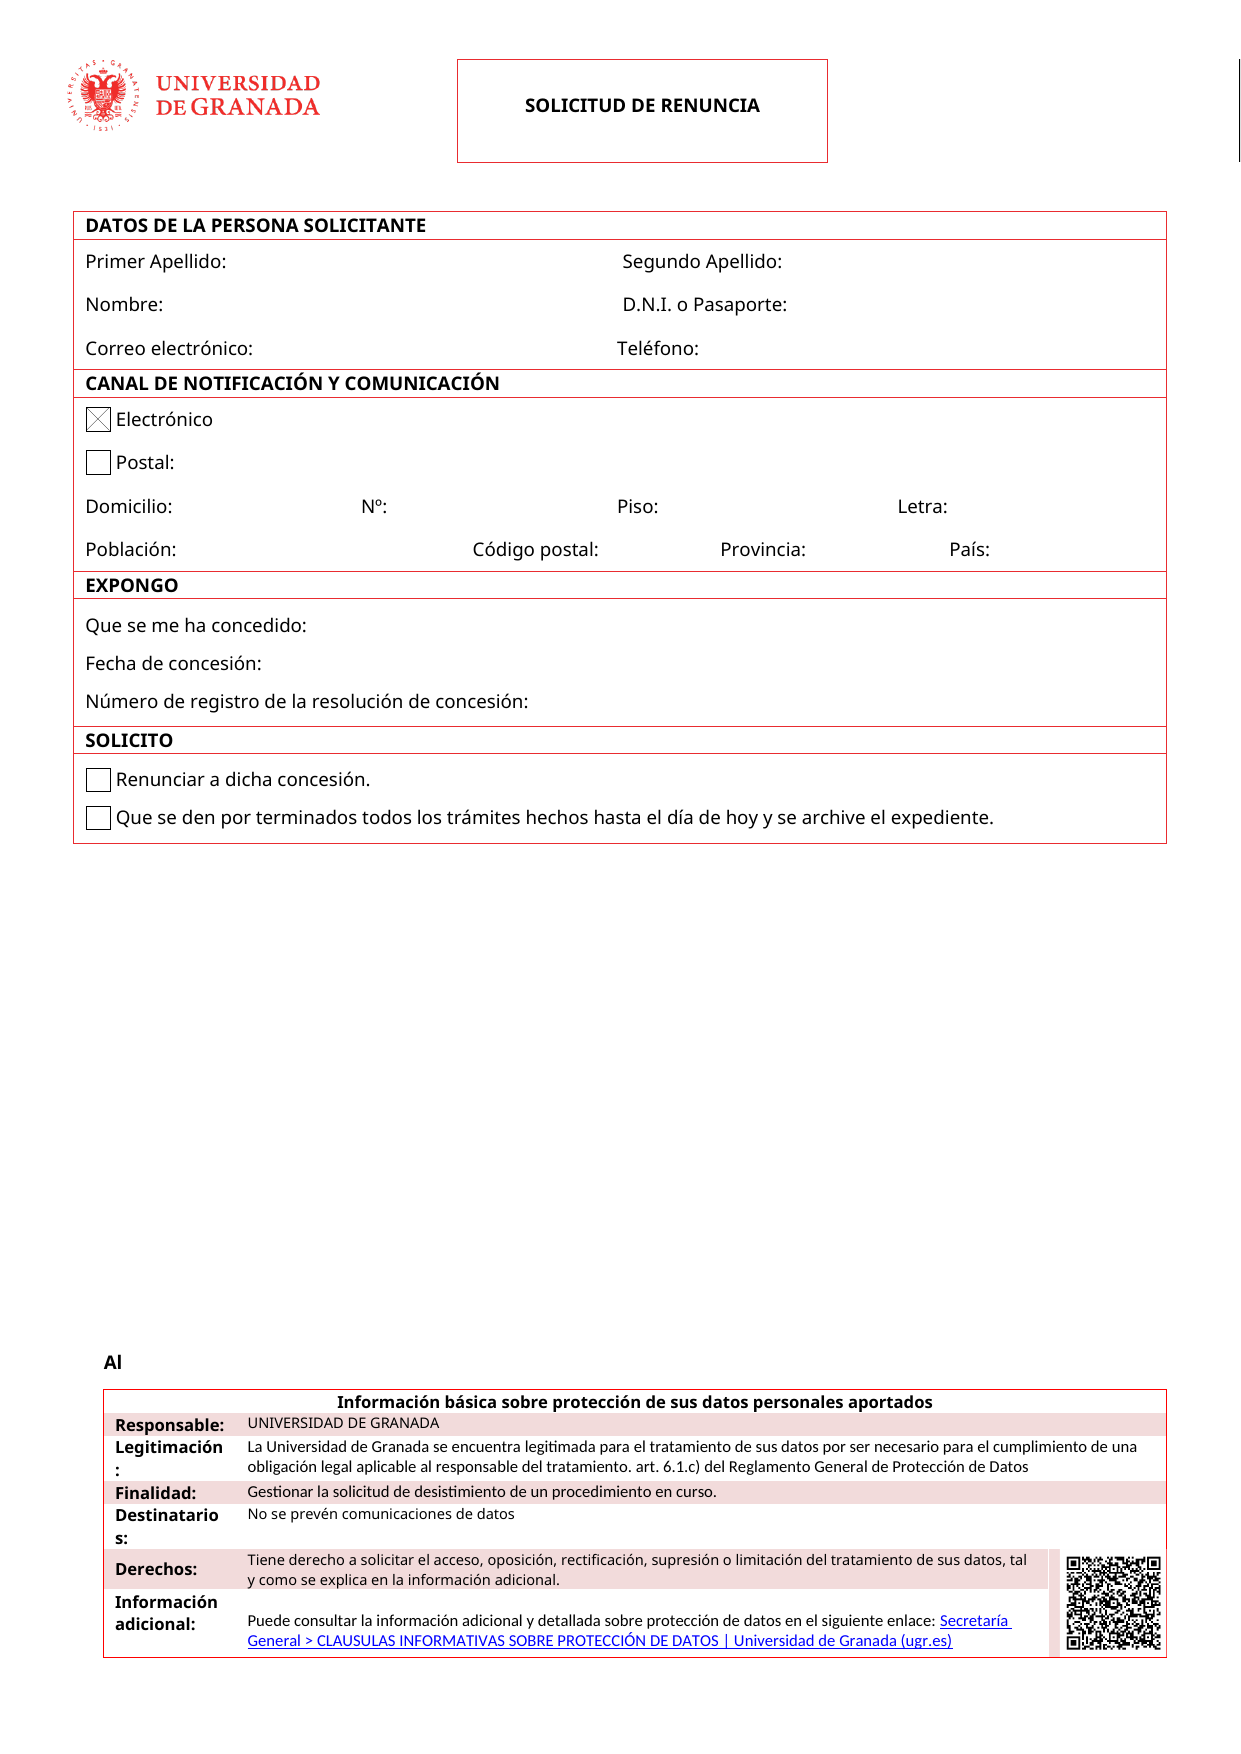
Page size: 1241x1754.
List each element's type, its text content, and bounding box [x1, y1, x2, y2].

table_cell Que se me ha concedido: Fecha de concesión: Número de registro de la resolución de concesión: [74, 599, 1166, 726]
table_cell [606, 398, 1166, 440]
table_cell Renunciar a dicha concesión. Que se den por terminados todos los trámites hechos hasta el día de hoy y se archive el expediente. [74, 754, 1166, 843]
table_header DATOS DE LA PERSONA SOLICITANTE [74, 212, 650, 238]
picture [1059, 1549, 1167, 1657]
table_cell [74, 844, 1167, 886]
text ­ [74, 886, 1152, 900]
table_cell Gestionar la solicitud de desistimiento de un procedimiento en curso. [236, 1481, 1166, 1504]
table_cell Tiene derecho a solicitar el acceso, oposición, rectificación, supresión o limitación del tratamiento de sus datos, tal y como se explica en la información adicional. [236, 1549, 1048, 1589]
table_cell Electrónico [74, 398, 606, 440]
table_cell Postal: [74, 440, 606, 484]
table_cell Nombre: [74, 282, 611, 326]
table_cell Correo electrónico: [74, 326, 606, 369]
table_cell Derechos: [104, 1549, 236, 1589]
table_cell Letra: [886, 484, 1166, 527]
table_cell Código postal: [473, 528, 709, 571]
table_cell UNIVERSIDAD DE GRANADA [236, 1413, 1166, 1436]
table_cell No se prevén comunicaciones de datos [236, 1504, 1166, 1549]
table_cell EXPONGO [74, 572, 1166, 598]
picture [67, 60, 320, 131]
table_cell Piso: [606, 484, 886, 527]
table_cell Finalidad: [104, 1481, 236, 1504]
table_cell Responsable: [104, 1413, 236, 1436]
table_cell Nº: [350, 484, 606, 527]
table_cell Puede consultar la información adicional y detallada sobre protección de datos en el siguiente enlace: Secretaría General > CLAUSULAS INFORMATIVAS SOBRE PROTECCIÓN DE DATOS | Universidad de Granada (ugr.es) [236, 1589, 1048, 1657]
table_cell [1049, 1549, 1059, 1657]
table_cell D.N.I. o Pasaporte: [611, 282, 1166, 326]
table_cell Primer Apellido: [74, 240, 611, 282]
table_cell SOLICITO [74, 727, 1166, 753]
table_cell País: [938, 528, 1166, 571]
table_cell Provincia: [709, 528, 938, 571]
table_cell CANAL DE NOTIFICACIÓN Y COMUNICACIÓN [74, 370, 1166, 397]
table_cell Información adicional: [104, 1589, 236, 1657]
table_cell Teléfono: [606, 326, 1166, 369]
table_cell [606, 440, 1166, 484]
table_cell Legitimación: [104, 1436, 236, 1481]
table_cell Segundo Apellido: [611, 240, 1166, 282]
subtitle Al [103, 1350, 1152, 1375]
table_cell Población: [74, 528, 472, 571]
table_header [650, 212, 1166, 238]
table_cell Domicilio: [74, 484, 349, 527]
table_header Información básica sobre protección de sus datos personales aportados [104, 1390, 1166, 1413]
table_cell La Universidad de Granada se encuentra legitimada para el tratamiento de sus datos por ser necesario para el cumplimiento de una obligación legal aplicable al responsable del tratamiento. art. 6.1.c) del Reglamento General de Protección de Datos [236, 1436, 1166, 1481]
table_cell Destinatarios: [104, 1504, 236, 1549]
